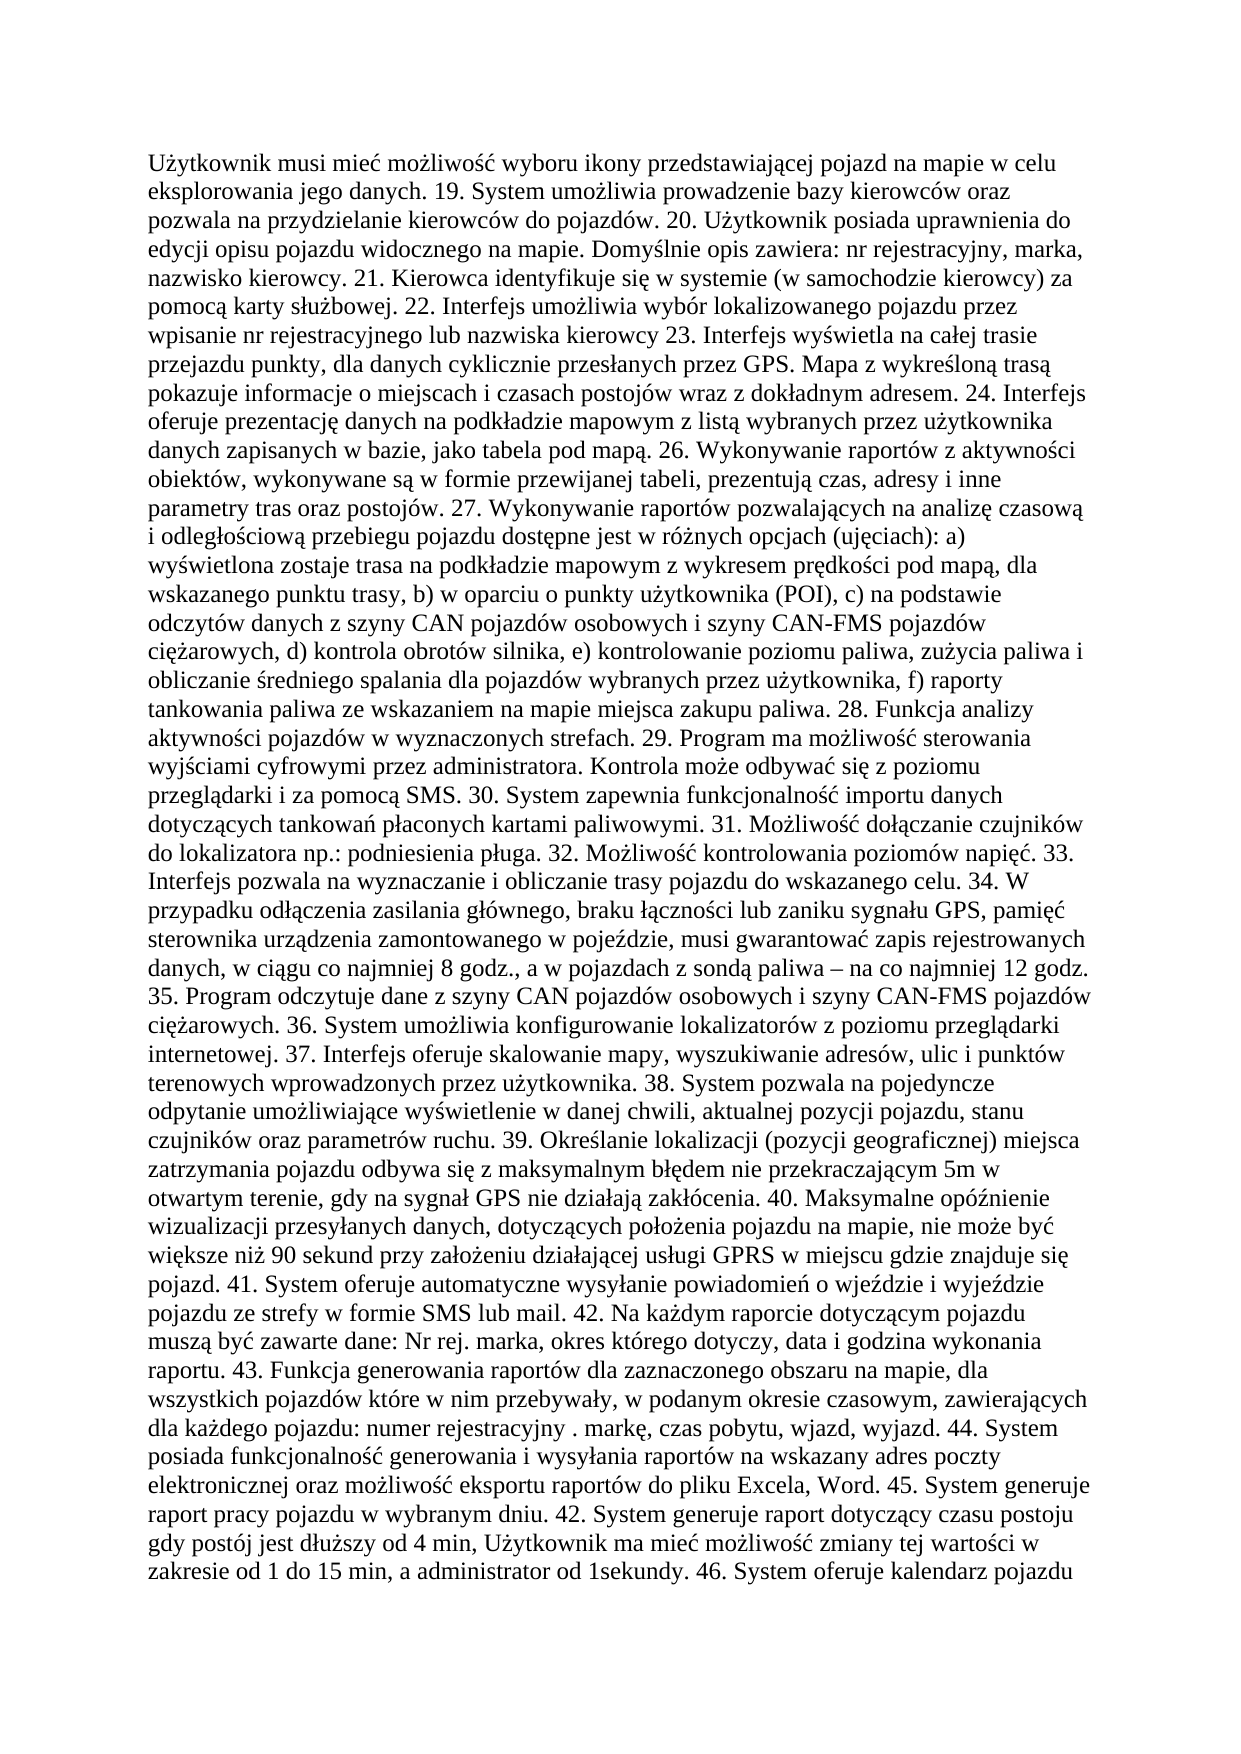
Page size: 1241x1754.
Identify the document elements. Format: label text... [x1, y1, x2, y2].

text Użytkownik musi mieć możliwość wyboru ikony przedstawiającej pojazd na mapie w celu eksplorowania jego danych. 19. System umożliwia prowadzenie bazy kierowców oraz pozwala na przydzielanie kierowców do pojazdów. 20. Użytkownik posiada uprawnienia do edycji opisu pojazdu widocznego na mapie. Domyślnie opis zawiera: nr rejestracyjny, marka, nazwisko kierowcy. 21. Kierowca identyfikuje się w systemie (w samochodzie kierowcy) za pomocą karty służbowej. 22. Interfejs umożliwia wybór lokalizowanego pojazdu przez wpisanie nr rejestracyjnego lub nazwiska kierowcy 23. Interfejs wyświetla na całej trasie przejazdu punkty, dla danych cyklicznie przesłanych przez GPS. Mapa z wykreśloną trasą pokazuje informacje o miejscach i czasach postojów wraz z dokładnym adresem. 24. Interfejs oferuje prezentację danych na podkładzie mapowym z listą wybranych przez użytkownika danych zapisanych w bazie, jako tabela pod mapą. 26. Wykonywanie raportów z aktywności obiektów, wykonywane są w formie przewijanej tabeli, prezentują czas, adresy i inne parametry tras oraz postojów. 27. Wykonywanie raportów pozwalających na analizę czasową i odległościową przebiegu pojazdu dostępne jest w różnych opcjach (ujęciach): a) wyświetlona zostaje trasa na podkładzie mapowym z wykresem prędkości pod mapą, dla wskazanego punktu trasy, b) w oparciu o punkty użytkownika (POI), c) na podstawie odczytów danych z szyny CAN pojazdów osobowych i szyny CAN-FMS pojazdów ciężarowych, d) kontrola obrotów silnika, e) kontrolowanie poziomu paliwa, zużycia paliwa i obliczanie średniego spalania dla pojazdów wybranych przez użytkownika, f) raporty tankowania paliwa ze wskazaniem na mapie miejsca zakupu paliwa. 28. Funkcja analizy aktywności pojazdów w wyznaczonych strefach. 29. Program ma możliwość sterowania wyjściami cyfrowymi przez administratora. Kontrola może odbywać się z poziomu przeglądarki i za pomocą SMS. 30. System zapewnia funkcjonalność importu danych dotyczących tankowań płaconych kartami paliwowymi. 31. Możliwość dołączanie czujników do lokalizatora np.: podniesienia pługa. 32. Możliwość kontrolowania poziomów napięć. 33. Interfejs pozwala na wyznaczanie i obliczanie trasy pojazdu do wskazanego celu. 34. W przypadku odłączenia zasilania głównego, braku łączności lub zaniku sygnału GPS, pamięć sterownika urządzenia zamontowanego w pojeździe, musi gwarantować zapis rejestrowanych danych, w ciągu co najmniej 8 godz., a w pojazdach z sondą paliwa – na co najmniej 12 godz. 35. Program odczytuje dane z szyny CAN pojazdów osobowych i szyny CAN-FMS pojazdów ciężarowych. 36. System umożliwia konfigurowanie lokalizatorów z poziomu przeglądarki internetowej. 37. Interfejs oferuje skalowanie mapy, wyszukiwanie adresów, ulic i punktów terenowych wprowadzonych przez użytkownika. 38. System pozwala na pojedyncze odpytanie umożliwiające wyświetlenie w danej chwili, aktualnej pozycji pojazdu, stanu czujników oraz parametrów ruchu. 39. Określanie lokalizacji (pozycji geograficznej) miejsca zatrzymania pojazdu odbywa się z maksymalnym błędem nie przekraczającym 5m w otwartym terenie, gdy na sygnał GPS nie działają zakłócenia. 40. Maksymalne opóźnienie wizualizacji przesyłanych danych, dotyczących położenia pojazdu na mapie, nie może być większe niż 90 sekund przy założeniu działającej usługi GPRS w miejscu gdzie znajduje się pojazd. 41. System oferuje automatyczne wysyłanie powiadomień o wjeździe i wyjeździe pojazdu ze strefy w formie SMS lub mail. 42. Na każdym raporcie dotyczącym pojazdu muszą być zawarte dane: Nr rej. marka, okres którego dotyczy, data i godzina wykonania raportu. 43. Funkcja generowania raportów dla zaznaczonego obszaru na mapie, dla wszystkich pojazdów które w nim przebywały, w podanym okresie czasowym, zawierających dla każdego pojazdu: numer rejestracyjny . markę, czas pobytu, wjazd, wyjazd. 44. System posiada funkcjonalność generowania i wysyłania raportów na wskazany adres poczty elektronicznej oraz możliwość eksportu raportów do pliku Excela, Word. 45. System generuje raport pracy pojazdu w wybranym dniu. 42. System generuje raport dotyczący czasu postoju gdy postój jest dłuższy od 4 min, Użytkownik ma mieć możliwość zmiany tej wartości w zakresie od 1 do 15 min, a administrator od 1sekundy. 46. System oferuje kalendarz pojazdu [148, 148, 1093, 1585]
